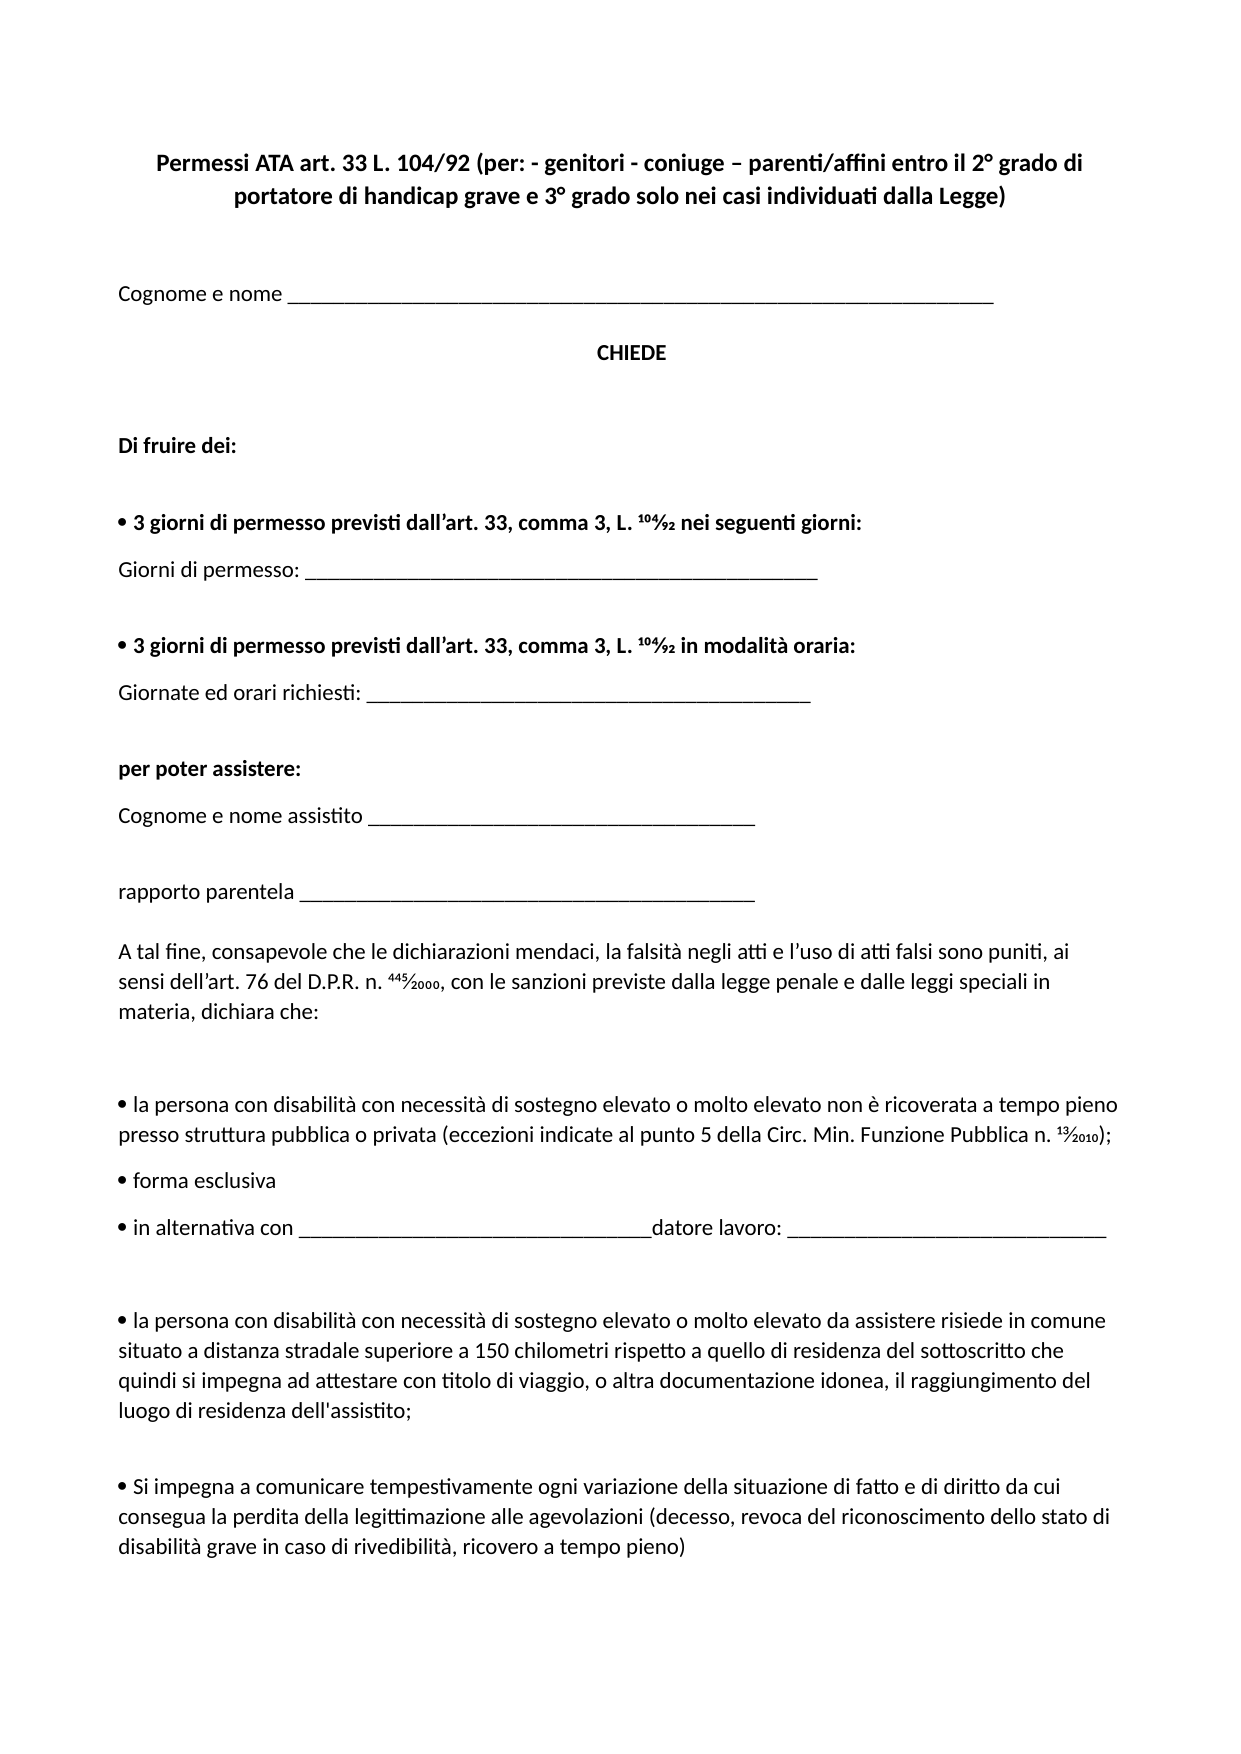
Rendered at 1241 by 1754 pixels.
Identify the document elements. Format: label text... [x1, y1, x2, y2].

text Giornate ed orari richiesti: _______________________________________ [118, 678, 1122, 736]
text  la persona con disabilità con necessità di sostegno elevato o molto elevato da assistere risiede in comune situato a distanza stradale superiore a 150 chilometri rispetto a quello di residenza del sottoscritto che quindi si impegna ad attestare con titolo di viaggio, o altra documentazione idonea, il raggiungimento del luogo di residenza dell'assistito; [118, 1306, 1122, 1424]
text Di fruire dei: [118, 432, 1122, 460]
text  in alternativa con _______________________________datore lavoro: ____________________________ [118, 1213, 1122, 1241]
text  Si impegna a comunicare tempestivamente ogni variazione della situazione di fatto e di diritto da cui consegua la perdita della legittimazione alle agevolazioni (decesso, revoca del riconoscimento dello stato di disabilità grave in caso di rivedibilità, ricovero a tempo pieno) [118, 1442, 1122, 1560]
text Cognome e nome ______________________________________________________________ CHIEDE [118, 279, 1122, 367]
text  3 giorni di permesso previsti dall’art. 33, comma 3, L. 104⁄92 nei seguenti giorni: [118, 478, 1122, 536]
text Permessi ATA art. 33 L. 104/92 (per: - genitori - coniuge – parenti/affini entro il 2° grado di portatore di handicap grave e 3° grado solo nei casi individuati dalla Legge) [118, 148, 1122, 211]
text per poter assistere: [118, 754, 1122, 782]
text Cognome e nome assistito __________________________________ [118, 801, 1122, 859]
text  forma esclusiva [118, 1166, 1122, 1194]
text Giorni di permesso: _____________________________________________ [118, 555, 1122, 613]
text  la persona con disabilità con necessità di sostegno elevato o molto elevato non è ricoverata a tempo pieno presso struttura pubblica o privata (eccezioni indicate al punto 5 della Circ. Min. Funzione Pubblica n. 13⁄2010); [118, 1090, 1122, 1148]
text  3 giorni di permesso previsti dall’art. 33, comma 3, L. 104⁄92 in modalità oraria: [118, 631, 1122, 659]
text rapporto parentela ________________________________________ A tal fine, consapevole che le dichiarazioni mendaci, la falsità negli atti e l’uso di atti falsi sono puniti, ai sensi dell’art. 76 del D.P.R. n. 445⁄2000, con le sanzioni previste dalla legge penale e dalle leggi speciali in materia, dichiara che: [118, 877, 1122, 1025]
